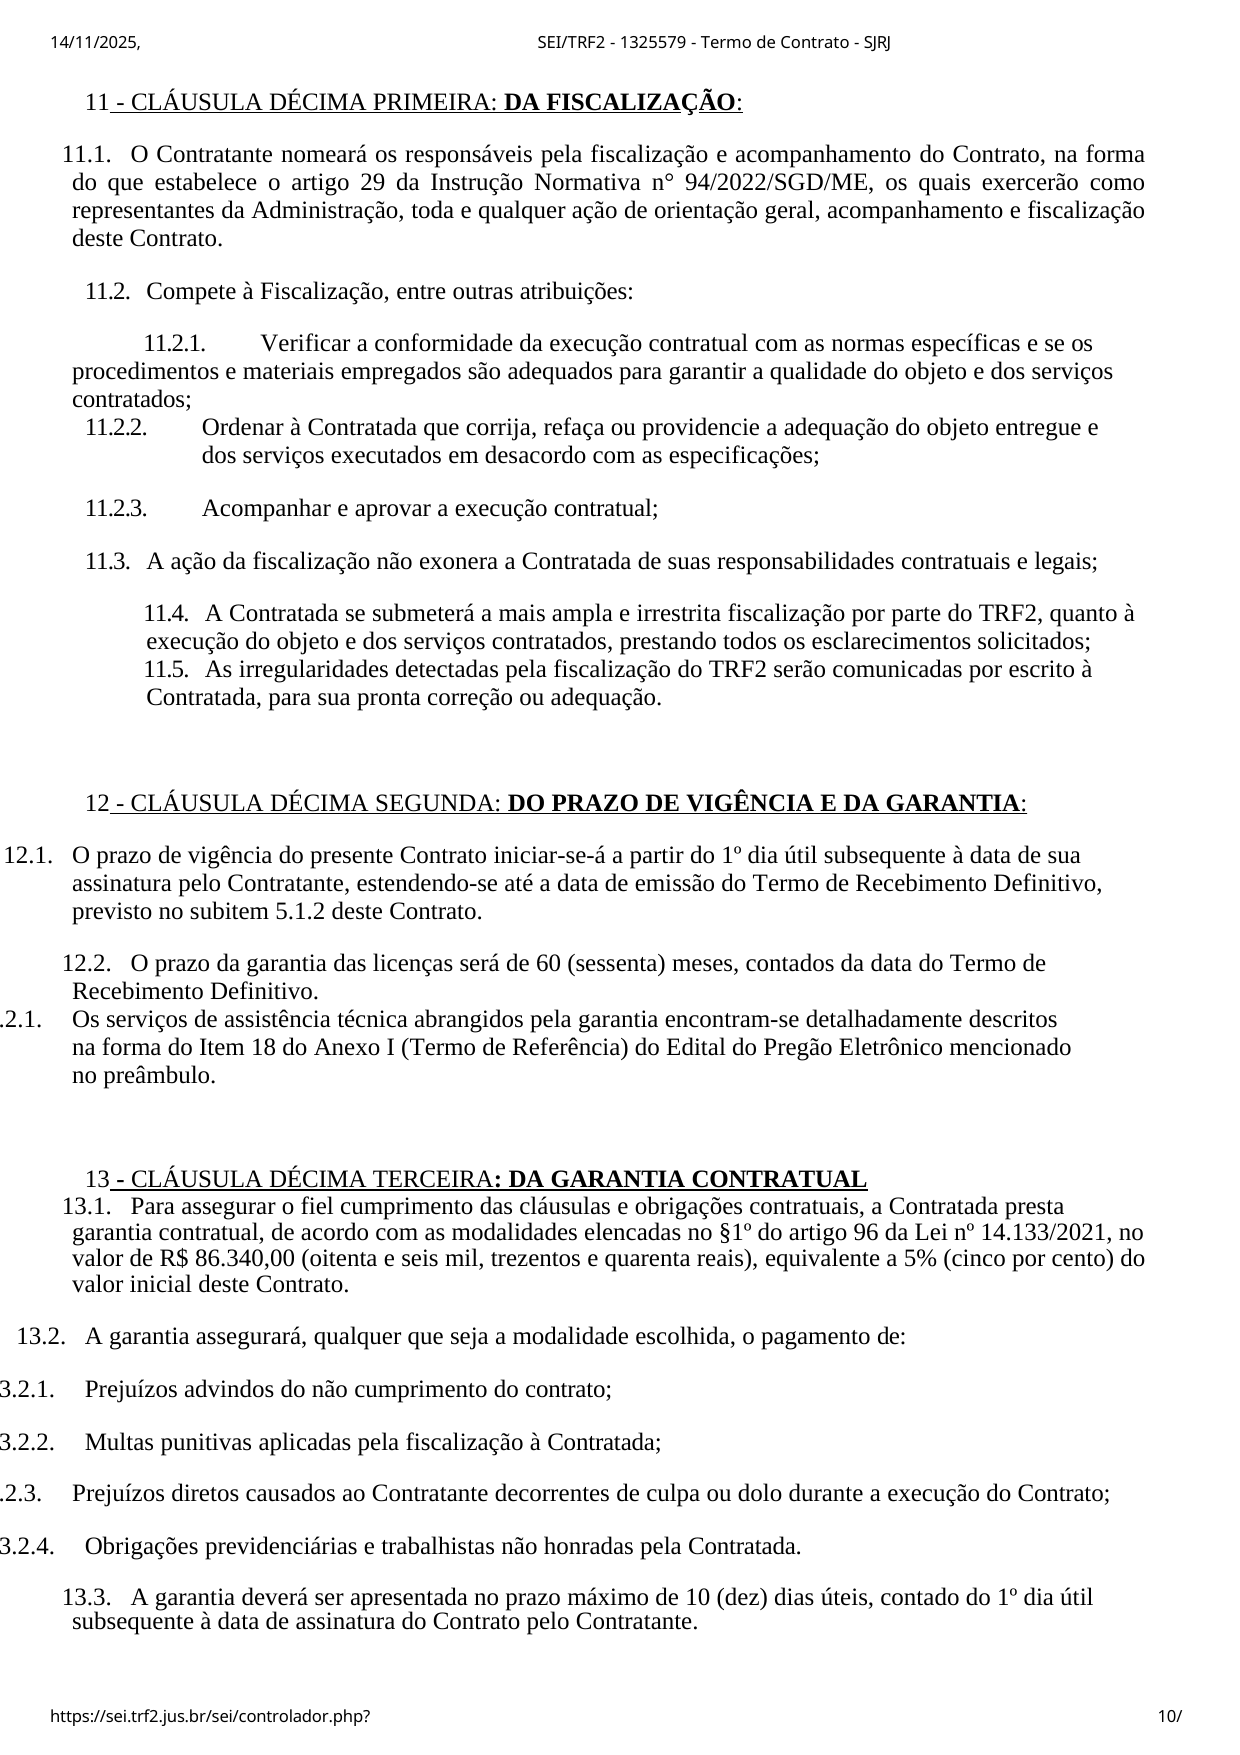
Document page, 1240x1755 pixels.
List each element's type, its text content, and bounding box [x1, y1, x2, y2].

list Multas punitivas aplicadas pela fiscalização à Contratada; [72, 1427, 1195, 1456]
list - CLÁUSULA DÉCIMA TERCEIRA: DA GARANTIA CONTRATUAL [84, 1165, 1195, 1193]
list A garantia deverá ser apresentada no prazo máximo de 10 (dez) dias úteis, contado do 1º dia útil subsequente à data de assinatura do Contrato pelo Contratante. [59, 1586, 1130, 1635]
list Os serviços de assistência técnica abrangidos pela garantia encontram-se detalhadamente descritos na forma do Item 18 do Anexo I (Termo de Referência) do Edital do Pregão Eletrônico mencionado no preâmbulo. [59, 1005, 1079, 1088]
list Compete à Fiscalização, entre outras atribuições: [84, 276, 1195, 304]
text procedimentos e materiais empregados são adequados para garantir a qualidade do objeto e dos serviços contratados; [72, 357, 1195, 413]
list Acompanhar e aprovar a execução contratual; [84, 493, 1195, 522]
list - CLÁUSULA DÉCIMA PRIMEIRA: DA FISCALIZAÇÃO: [84, 87, 1195, 116]
list Verificar a conformidade da execução contratual com as normas específicas e se os [84, 329, 1195, 357]
list Para assegurar o fiel cumprimento das cláusulas e obrigações contratuais, a Contratada presta garantia contratual, de acordo com as modalidades elencadas no §1º do artigo 96 da Lei nº 14.133/2021, no valor de R$ 86.340,00 (oitenta e seis mil, trezentos e quarenta reais), equivalente a 5% (cinco por cento) do valor inicial deste Contrato. [59, 1194, 1149, 1298]
list Prejuízos advindos do não cumprimento do contrato; [72, 1374, 1195, 1403]
list O Contratante nomeará os responsáveis pela fiscalização e acompanhamento do Contrato, na forma do que estabelece o artigo 29 da Instrução Normativa n° 94/2022/SGD/ME, os quais exercerão como representantes da Administração, toda e qualquer ação de orientação geral, acompanhamento e fiscalização deste Contrato. [59, 140, 1145, 252]
list As irregularidades detectadas pela fiscalização do TRF2 serão comunicadas por escrito à Contratada, para sua pronta correção ou adequação. [84, 655, 1101, 711]
list A garantia assegurará, qualquer que seja a modalidade escolhida, o pagamento de: [72, 1321, 1195, 1350]
list Ordenar à Contratada que corrija, refaça ou providencie a adequação do objeto entregue e dos serviços executados em desacordo com as especificações; [84, 413, 1118, 469]
list A Contratada se submeterá a mais ampla e irrestrita fiscalização por parte do TRF2, quanto à execução do objeto e dos serviços contratados, prestando todos os esclarecimentos solicitados; [84, 599, 1135, 655]
list O prazo de vigência do presente Contrato iniciar-se-á a partir do 1º dia útil subsequente à data de sua assinatura pelo Contratante, estendendo-se até a data de emissão do Termo de Recebimento Definitivo, previsto no subitem 5.1.2 deste Contrato. [59, 841, 1140, 925]
list - CLÁUSULA DÉCIMA SEGUNDA: DO PRAZO DE VIGÊNCIA E DA GARANTIA: [84, 788, 1195, 816]
list Obrigações previdenciárias e trabalhistas não honradas pela Contratada. [72, 1531, 1195, 1560]
list A ação da fiscalização não exonera a Contratada de suas responsabilidades contratuais e legais; [84, 546, 1195, 574]
list O prazo da garantia das licenças será de 60 (sessenta) meses, contados da data do Termo de Recebimento Definitivo. [59, 949, 1129, 1005]
list Prejuízos diretos causados ao Contratante decorrentes de culpa ou dolo durante a execução do Contrato; [59, 1482, 1121, 1506]
